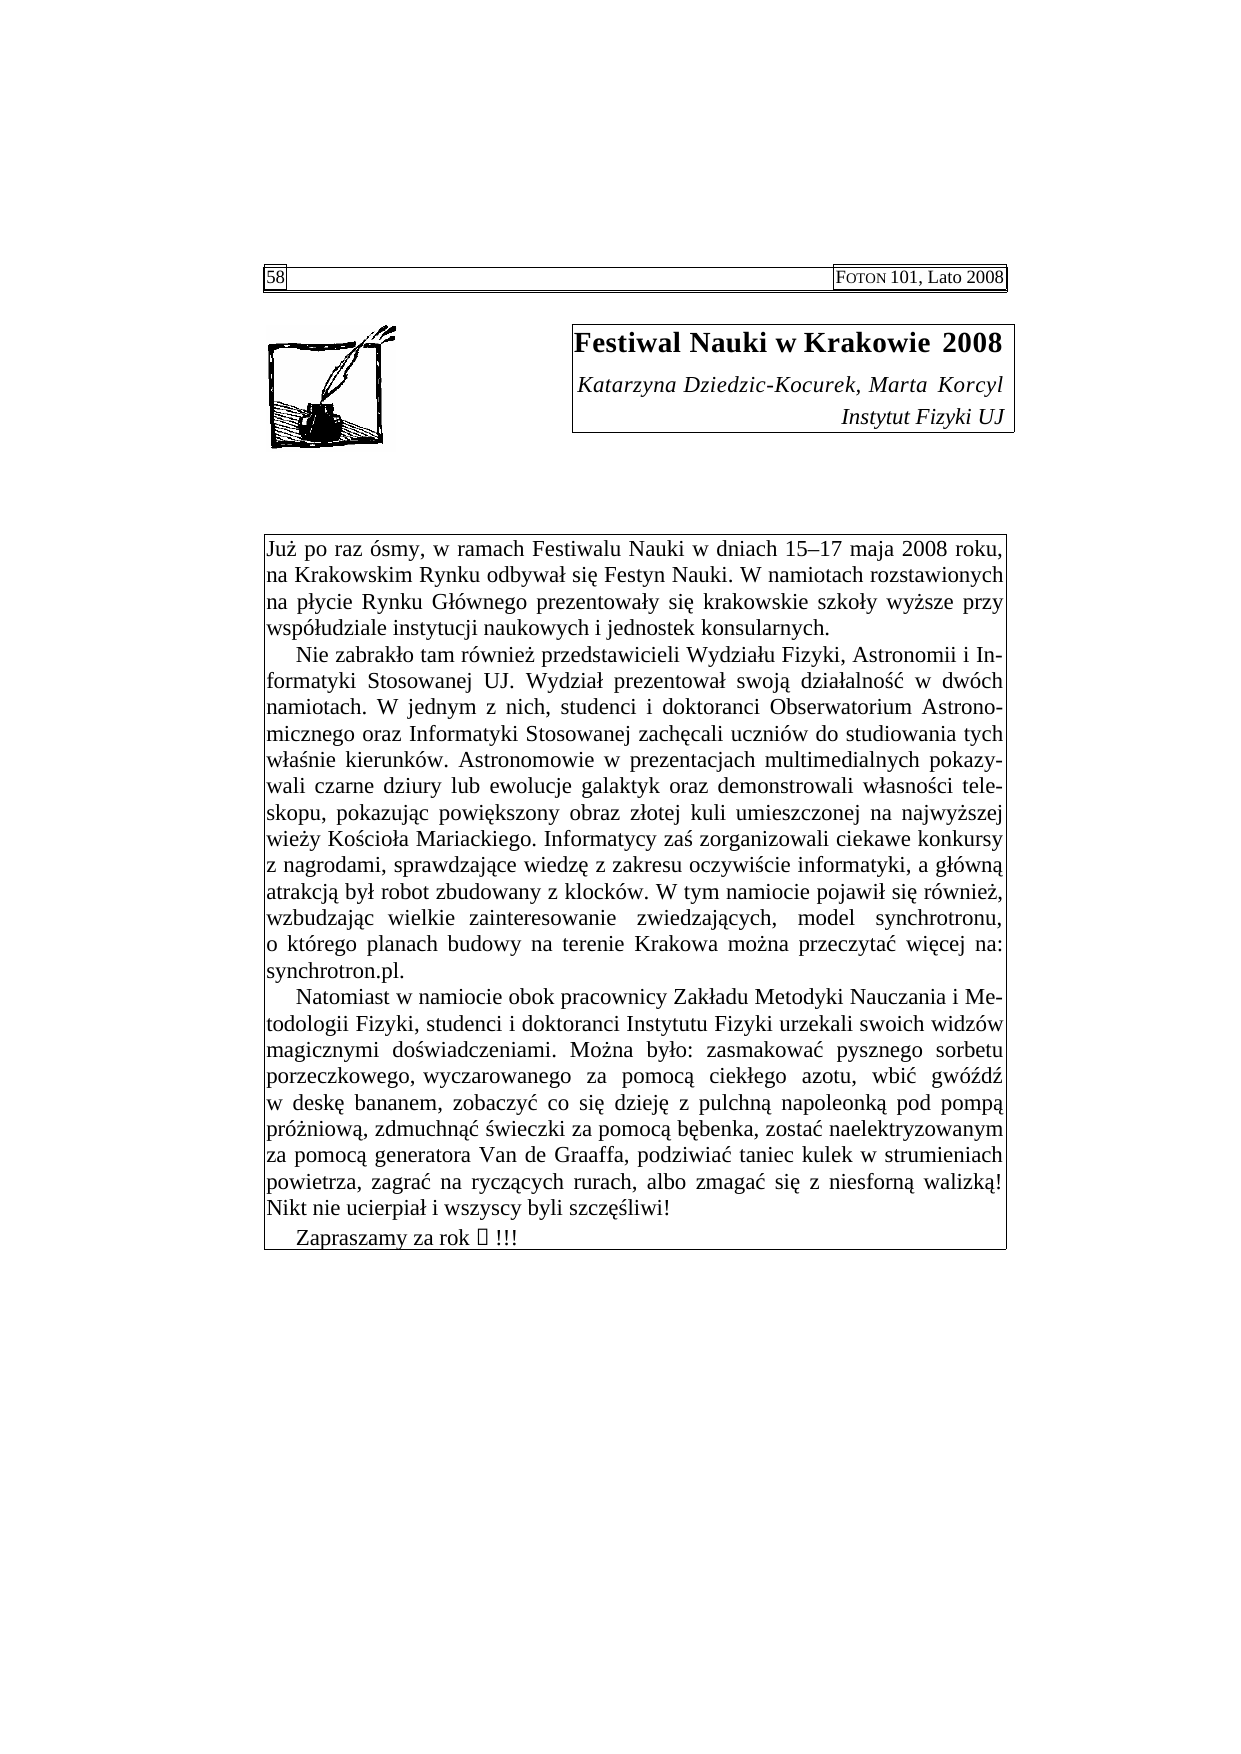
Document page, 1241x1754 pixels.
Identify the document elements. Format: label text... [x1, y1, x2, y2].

text Festiwal Nauki w Krakowie 2008 [574, 325, 1014, 358]
text Katarzyna Dziedzic-Kocurek, Marta Korcyl [577, 371, 1014, 397]
text Zapraszamy za rok  !!! [296, 1220, 1006, 1249]
text Już po raz ósmy, w ramach Festiwalu Nauki w dniach 15–17 maja 2008 roku, na Krakowskim Rynku odbywał się Festyn Nauki. W namiotach rozstawionych na płycie Rynku Głównego prezentowały się krakowskie szkoły wyższe przy współudziale instytucji naukowych i jednostek konsularnych. [266, 535, 1004, 641]
text FOTON 101, Lato 2008 [835, 268, 1006, 287]
text Natomiast w namiocie obok pracownicy Zakładu Metodyki Nauczania i Me- todologii Fizyki, studenci i doktoranci Instytutu Fizyki urzekali swoich widzów magicznymi doświadczeniami. Można było: zasmakować pysznego sorbetu porzeczkowego, wyczarowanego za pomocą ciekłego azotu, wbić gwóźdź w deskę bananem, zobaczyć co się dzieję z pulchną napoleonką pod pompą próżniową, zdmuchnąć świeczki za pomocą bębenka, zostać naelektryzowanym za pomocą generatora Van de Graaffa, podziwiać taniec kulek w strumieniach powietrza, zagrać na ryczących rurach, albo zmagać się z niesforną walizką! Nikt nie ucierpiał i wszyscy byli szczęśliwi! [266, 983, 1004, 1220]
text Nie zabrakło tam również przedstawicieli Wydziału Fizyki, Astronomii i In- formatyki Stosowanej UJ. Wydział prezentował swoją działalność w dwóch namiotach. W jednym z nich, studenci i doktoranci Obserwatorium Astrono- micznego oraz Informatyki Stosowanej zachęcali uczniów do studiowania tych właśnie kierunków. Astronomowie w prezentacjach multimedialnych pokazy- wali czarne dziury lub ewolucje galaktyk oraz demonstrowali własności tele- skopu, pokazując powiększony obraz złotej kuli umieszczonej na najwyższej wieży Kościoła Mariackiego. Informatycy zaś zorganizowali ciekawe konkursy z nagrodami, sprawdzające wiedzę z zakresu oczywiście informatyki, a główną atrakcją był robot zbudowany z klocków. W tym namiocie pojawił się również, wzbudzając wielkie zainteresowanie zwiedzających, model synchrotronu, o którego planach budowy na terenie Krakowa można przeczytać więcej na: synchrotron.pl. [266, 641, 1004, 983]
text 58 [266, 268, 286, 287]
picture [265, 325, 397, 452]
text Instytut Fizyki UJ [841, 403, 1014, 430]
